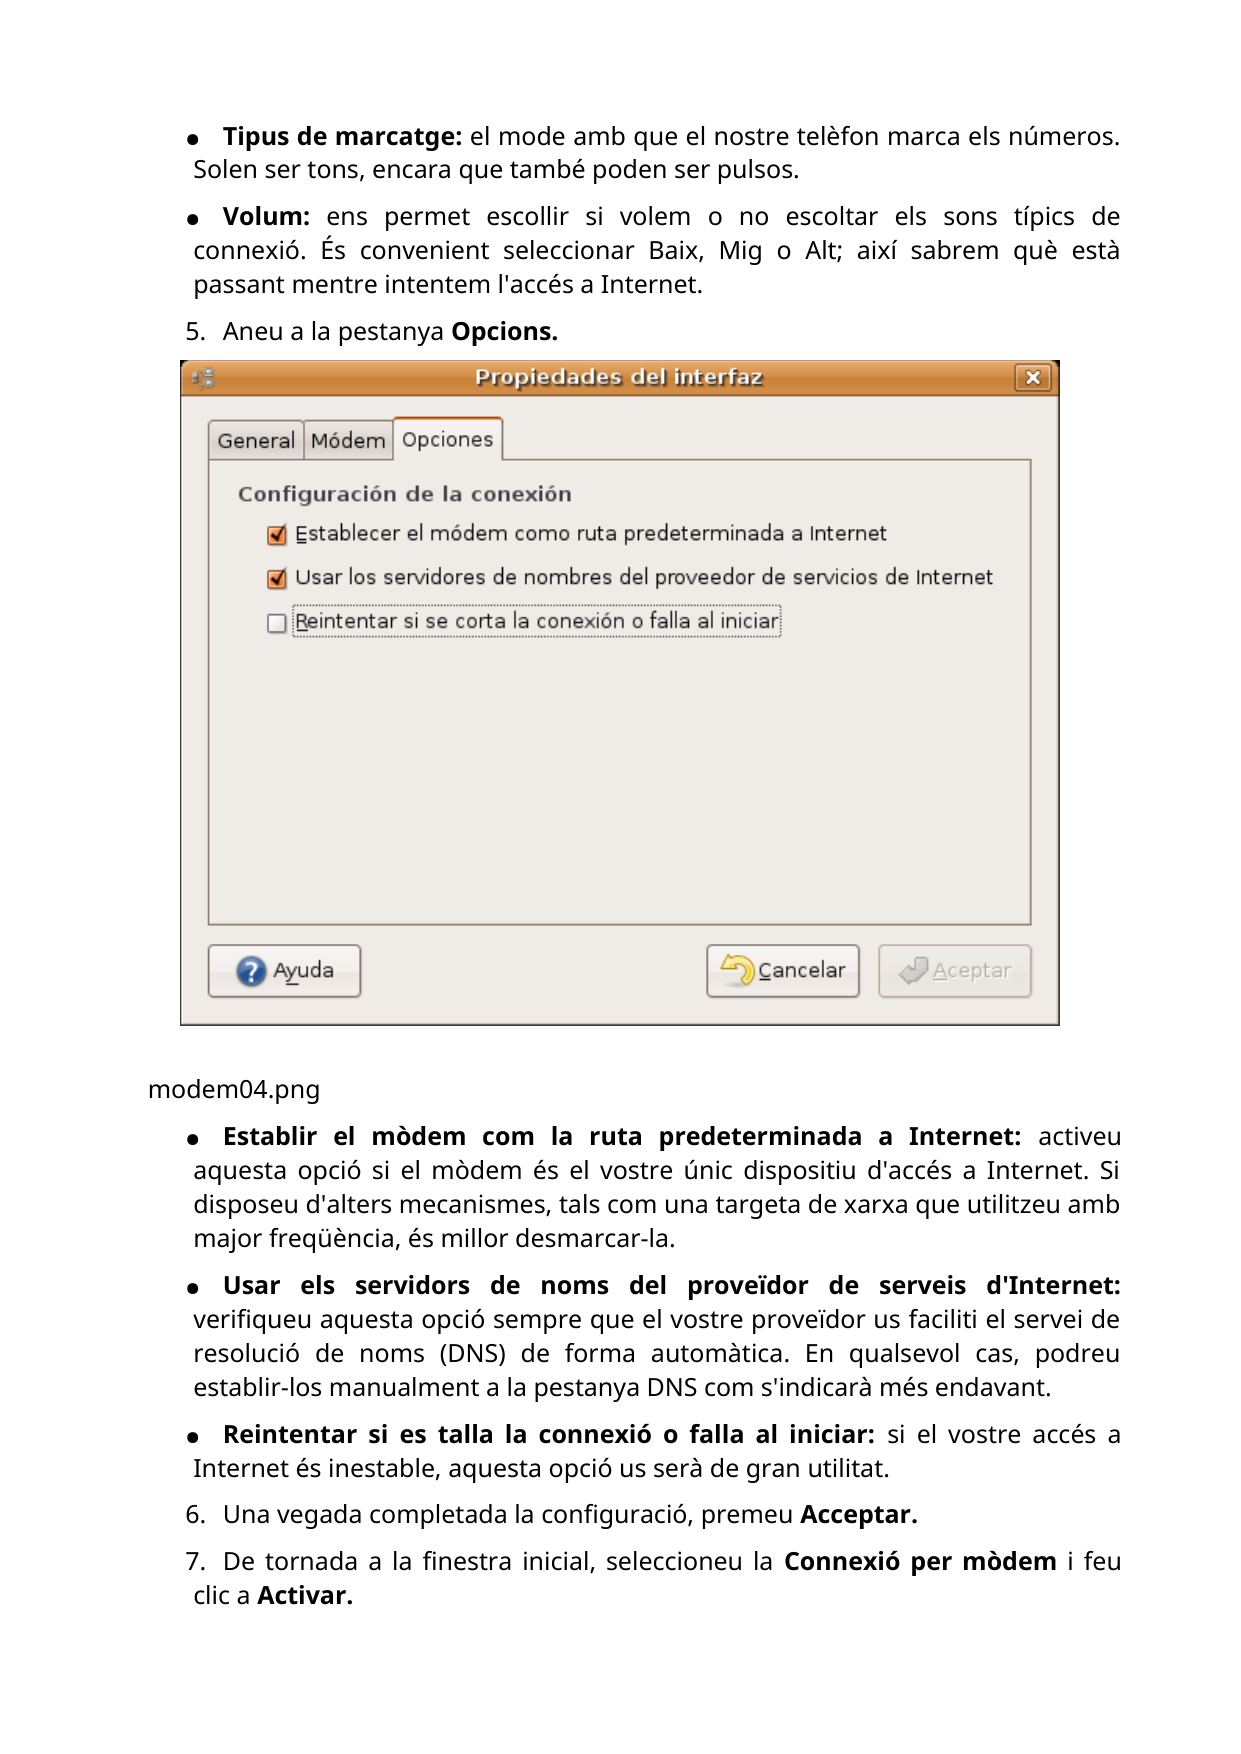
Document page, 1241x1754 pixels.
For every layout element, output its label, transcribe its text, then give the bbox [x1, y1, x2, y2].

list Tipus de marcatge: el mode amb que el nostre telèfon marca els números. Solen ser tons, encara que també poden ser pulsos. [156, 118, 1122, 186]
list Aneu a la pestanya Opcions. [156, 313, 1122, 347]
list Establir el mòdem com la ruta predeterminada a Internet: activeu aquesta opció si el mòdem és el vostre únic dispositiu d'accés a Internet. Si disposeu d'alters mecanismes, tals com una targeta de xarxa que utilitzeu amb major freqüència, és millor desmarcar-la. [156, 1119, 1122, 1255]
list De tornada a la finestra inicial, seleccioneu la Connexió per mòdem i feu clic a Activar. [156, 1543, 1122, 1612]
picture [180, 360, 1060, 1026]
text modem04.png [118, 1072, 1122, 1106]
list Usar els servidors de noms del proveïdor de serveis d'Internet: verifiqueu aquesta opció sempre que el vostre proveïdor us faciliti el servei de resolució de noms (DNS) de forma automàtica. En qualsevol cas, podreu establir-los manualment a la pestanya DNS com s'indicarà més endavant. [156, 1267, 1122, 1404]
list Reintentar si es talla la connexió o falla al iniciar: si el vostre accés a Internet és inestable, aquesta opció us serà de gran utilitat. [156, 1416, 1122, 1484]
list Volum: ens permet escollir si volem o no escoltar els sons típics de connexió. És convenient seleccionar Baix, Mig o Alt; així sabrem què està passant mentre intentem l'accés a Internet. [156, 199, 1122, 301]
list Una vegada completada la configuració, premeu Acceptar. [156, 1497, 1122, 1531]
